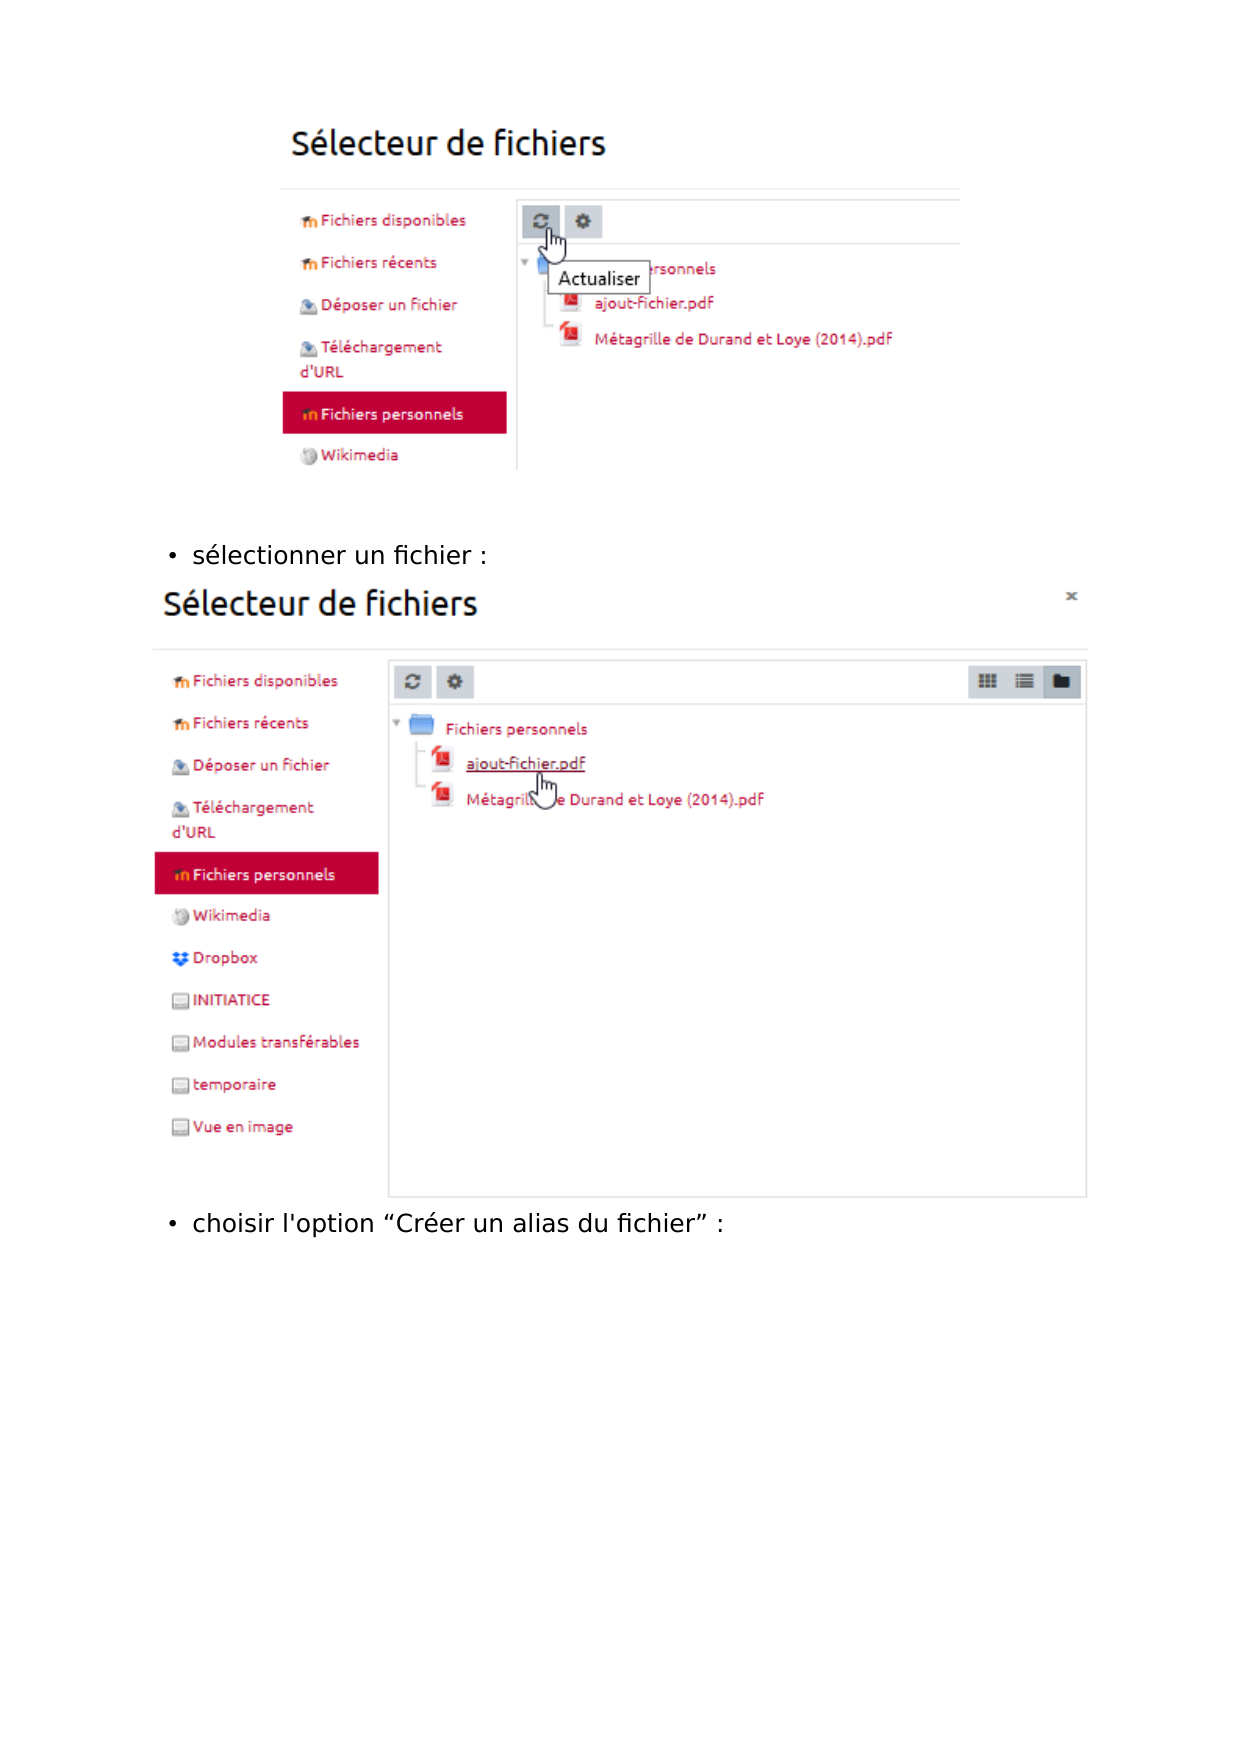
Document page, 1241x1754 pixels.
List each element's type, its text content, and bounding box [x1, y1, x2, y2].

picture [152, 570, 1089, 1209]
list sélectionner un fichier : [177, 541, 1122, 570]
picture [280, 118, 960, 470]
list choisir l'option “Créer un alias du fichier” : [177, 1193, 1122, 1238]
